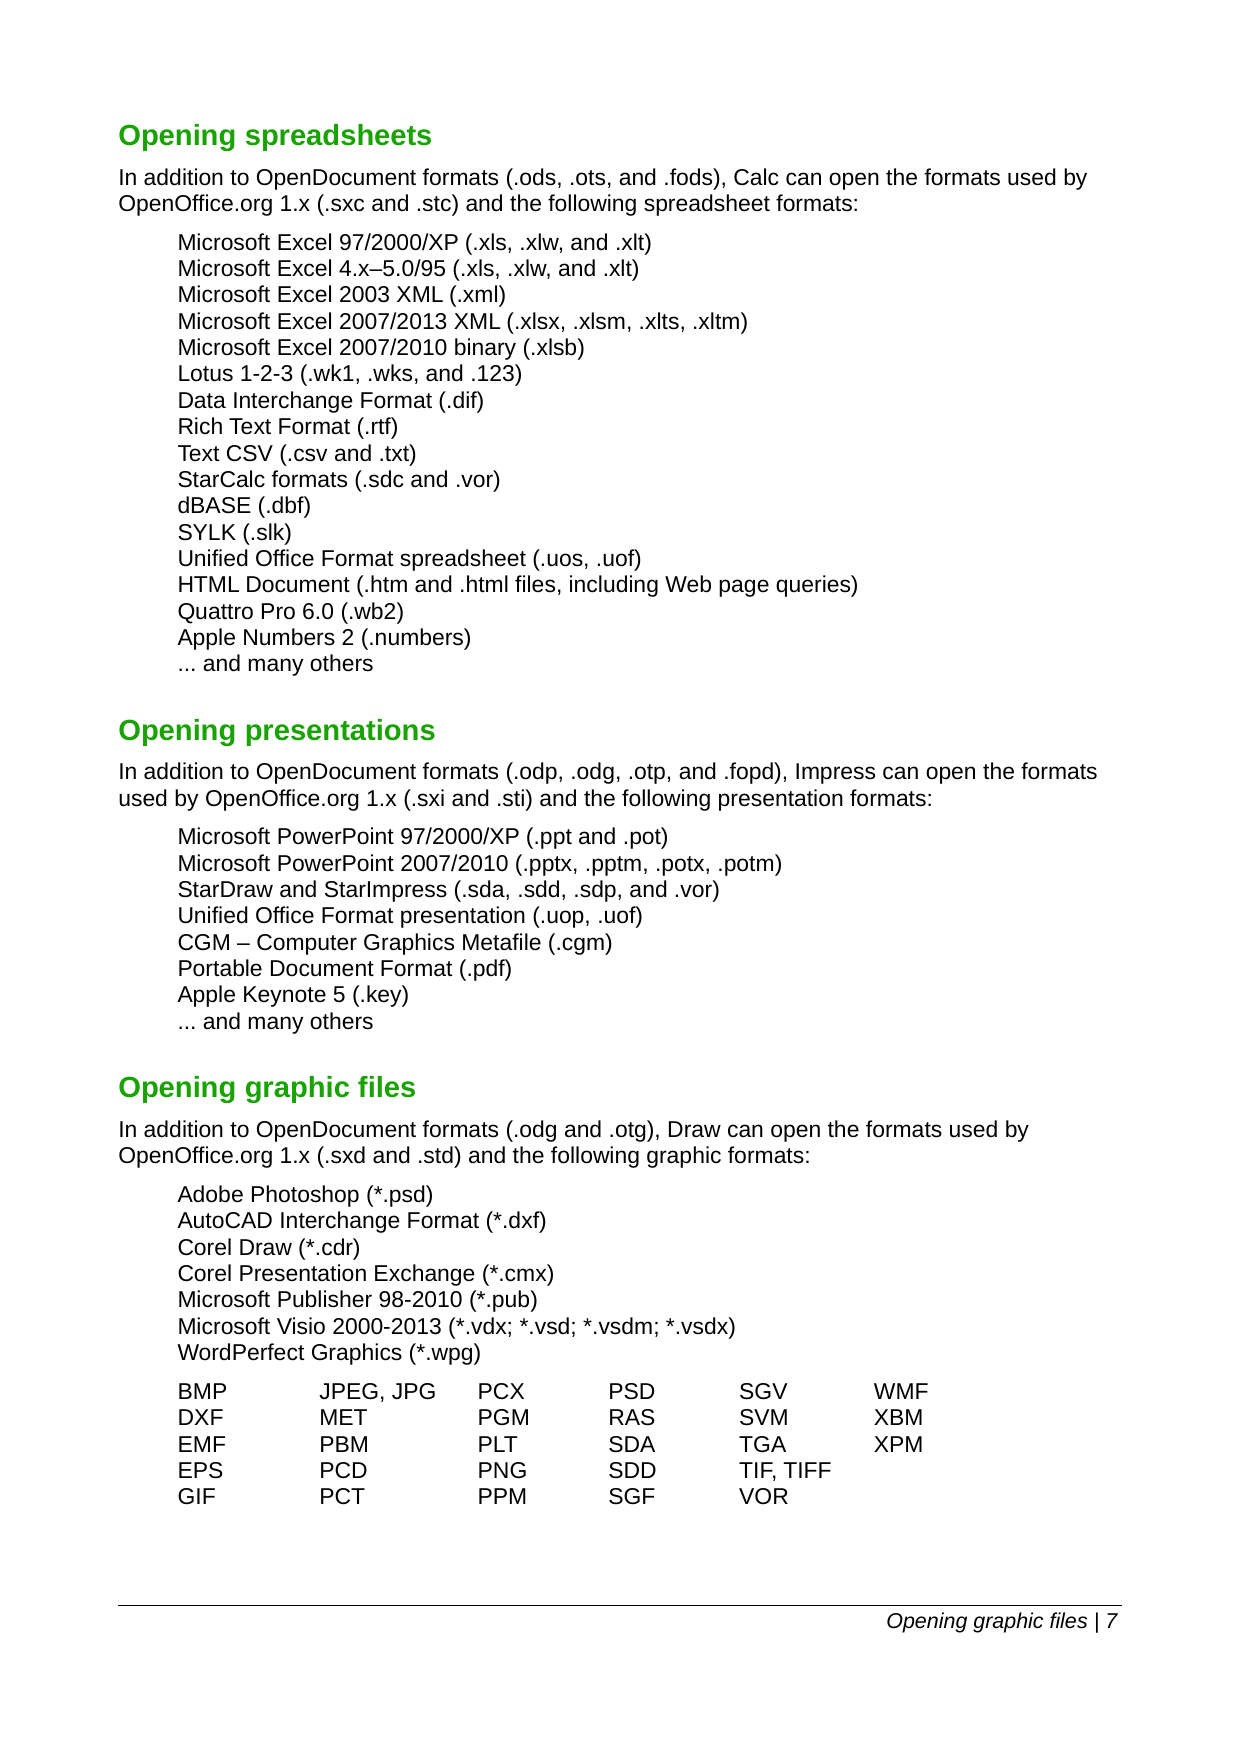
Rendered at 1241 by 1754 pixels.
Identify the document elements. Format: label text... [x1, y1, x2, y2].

table_cell SDA [608, 1431, 739, 1457]
table_header PSD [608, 1378, 739, 1404]
table_cell PBM [319, 1431, 477, 1457]
table_header JPEG, JPG [319, 1378, 477, 1404]
list In addition to OpenDocument formats (.ods, .ots, and .fods), Calc can open the formats used by OpenOffice.org 1.x (.sxc and .stc) and the following spreadsheet formats: [118, 163, 1122, 216]
table_cell MET [319, 1404, 477, 1431]
table_cell SVM [739, 1404, 874, 1431]
subtitle Opening presentations [118, 713, 1122, 746]
text Microsoft Excel 97/2000/XP (.xls, .xlw, and .xlt) Microsoft Excel 4.x–5.0/95 (.xls, .xlw, and .xlt) Microsoft Excel 2003 XML (.xml) Microsoft Excel 2007/2013 XML (.xlsx, .xlsm, .xlts, .xltm) Microsoft Excel 2007/2010 binary (.xlsb) Lotus 1-2-3 (.wk1, .wks, and .123) Data Interchange Format (.dif) Rich Text Format (.rtf) Text CSV (.csv and .txt) StarCalc formats (.sdc and .vor) dBASE (.dbf) SYLK (.slk) Unified Office Format spreadsheet (.uos, .uof) HTML Document (.htm and .html files, including Web page queries) Quattro Pro 6.0 (.wb2) Apple Numbers 2 (.numbers) ... and many others [177, 229, 1122, 677]
text Microsoft PowerPoint 97/2000/XP (.ppt and .pot) Microsoft PowerPoint 2007/2010 (.pptx, .pptm, .potx, .potm) StarDraw and StarImpress (.sda, .sdd, .sdp, and .vor) Unified Office Format presentation (.uop, .uof) CGM – Computer Graphics Metafile (.cgm) Portable Document Format (.pdf) Apple Keynote 5 (.key) ... and many others [177, 823, 1122, 1034]
table_cell [874, 1483, 1119, 1509]
table_cell EMF [178, 1431, 319, 1457]
table_cell XBM [874, 1404, 1119, 1431]
table_cell XPM [874, 1431, 1119, 1457]
text Adobe Photoshop (*.psd) AutoCAD Interchange Format (*.dxf) Corel Draw (*.cdr) Corel Presentation Exchange (*.cmx) Microsoft Publisher 98-2010 (*.pub) Microsoft Visio 2000-2013 (*.vdx; *.vsd; *.vsdm; *.vsdx) WordPerfect Graphics (*.wpg) [177, 1181, 1122, 1365]
table_cell PCT [319, 1483, 477, 1509]
table_cell [874, 1457, 1119, 1483]
table_cell SGF [608, 1483, 739, 1509]
table_header WMF [874, 1378, 1119, 1404]
table_cell DXF [178, 1404, 319, 1431]
table_header SGV [739, 1378, 874, 1404]
table_cell RAS [608, 1404, 739, 1431]
table_cell EPS [178, 1457, 319, 1483]
table_cell TGA [739, 1431, 874, 1457]
table_cell SDD [608, 1457, 739, 1483]
table_cell PCD [319, 1457, 477, 1483]
text In addition to OpenDocument formats (.odg and .otg), Draw can open the formats used by OpenOffice.org 1.x (.sxd and .std) and the following graphic formats: [118, 1116, 1122, 1168]
table_cell VOR [739, 1483, 874, 1509]
table_cell TIF, TIFF [739, 1457, 874, 1483]
table_cell PLT [478, 1431, 608, 1457]
table_cell PPM [478, 1483, 608, 1509]
table_header BMP [178, 1378, 319, 1404]
table_header PCX [478, 1378, 608, 1404]
table_cell PGM [478, 1404, 608, 1431]
subtitle Opening graphic files [118, 1070, 1122, 1104]
list In addition to OpenDocument formats (.odp, .odg, .otp, and .fopd), Impress can open the formats used by OpenOffice.org 1.x (.sxi and .sti) and the following presentation formats: [118, 758, 1122, 811]
table_cell PNG [478, 1457, 608, 1483]
subtitle Opening spreadsheets [118, 118, 1122, 152]
table_cell GIF [178, 1483, 319, 1509]
